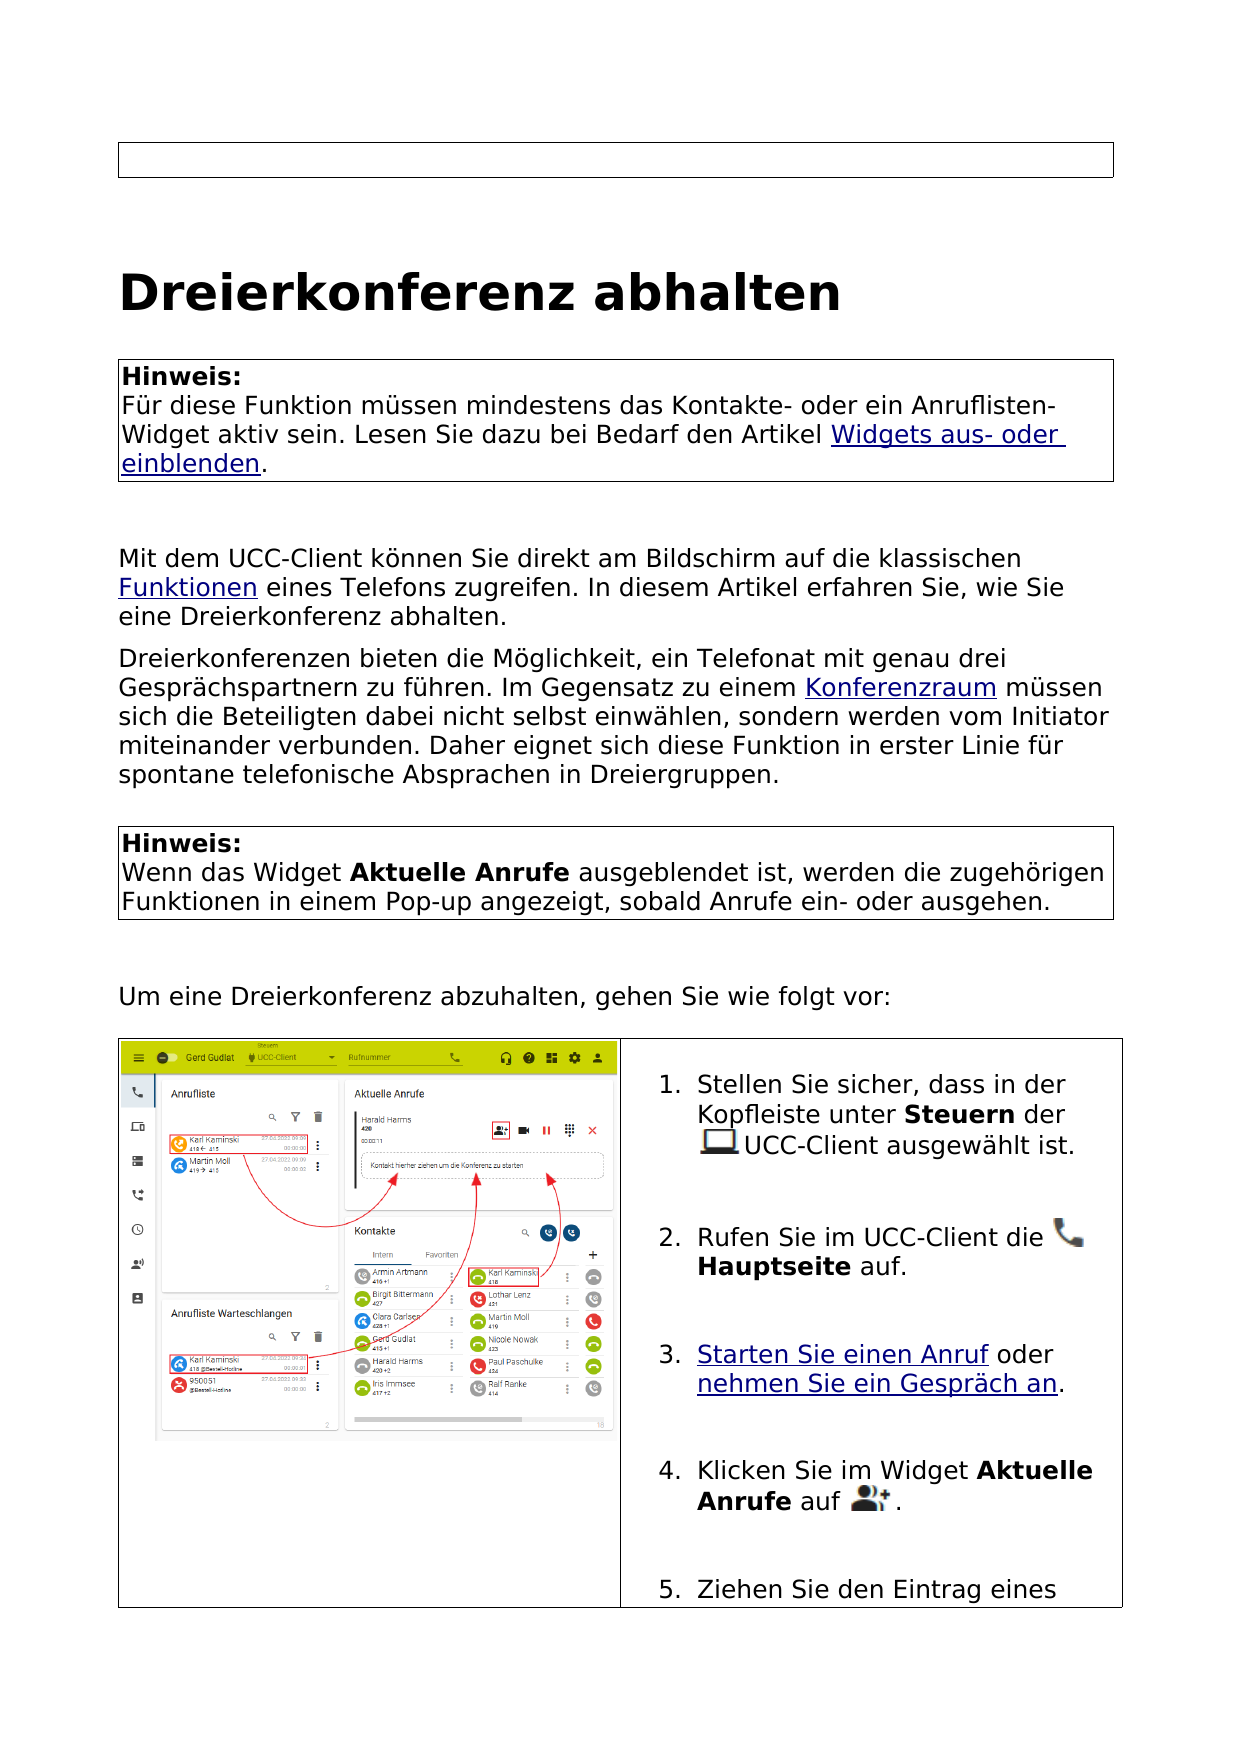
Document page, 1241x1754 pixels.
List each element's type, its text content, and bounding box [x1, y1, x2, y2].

picture [847, 1485, 895, 1511]
picture [696, 1129, 744, 1154]
table_header Stellen Sie sicher, dass in der Kopfleiste unter Steuern der UCC-Client ausgewählt ist. Rufen Sie im UCC-Client dieHauptseite auf. Starten Sie einen Anruf oder nehmen Sie ein Gespräch an. Klicken Sie im Widget Aktuelle Anrufe auf . Ziehen Sie den Eintrag eines [621, 1039, 1122, 1607]
picture [121, 1041, 618, 1441]
table_header Hinweis: Wenn das Widget Aktuelle Anrufe ausgeblendet ist, werden die zugehörigen Funktionen in einem Pop-up angezeigt, sobald Anrufe ein- oder ausgehen. [119, 827, 1113, 919]
text Dreierkonferenzen bieten die Möglichkeit, ein Telefonat mit genau drei Gesprächspartnern zu führen. Im Gegensatz zu einem Konferenzraum müssen sich die Beteiligten dabei nicht selbst einwählen, sondern werden vom Initiator miteinander verbunden. Daher eignet sich diese Funktion in erster Linie für spontane telefonische Absprachen in Dreiergruppen. [118, 644, 1122, 790]
subtitle Dreierkonferenz abhalten [118, 264, 1122, 323]
text Um eine Dreierkonferenz abzuhalten, gehen Sie wie folgt vor: [118, 982, 1122, 1011]
table_header Hinweis: Für diese Funktion müssen mindestens das Kontakte- oder ein Anruflisten-Widget aktiv sein. Lesen Sie dazu bei Bedarf den Artikel Widgets aus- oder einblenden. [119, 360, 1113, 481]
table_header [119, 1039, 620, 1607]
text Mit dem UCC-Client können Sie direkt am Bildschirm auf die klassischen Funktionen eines Telefons zugreifen. In diesem Artikel erfahren Sie, wie Sie eine Dreierkonferenz abhalten. [118, 544, 1122, 631]
picture [1044, 1218, 1092, 1247]
table_header [119, 143, 1113, 177]
